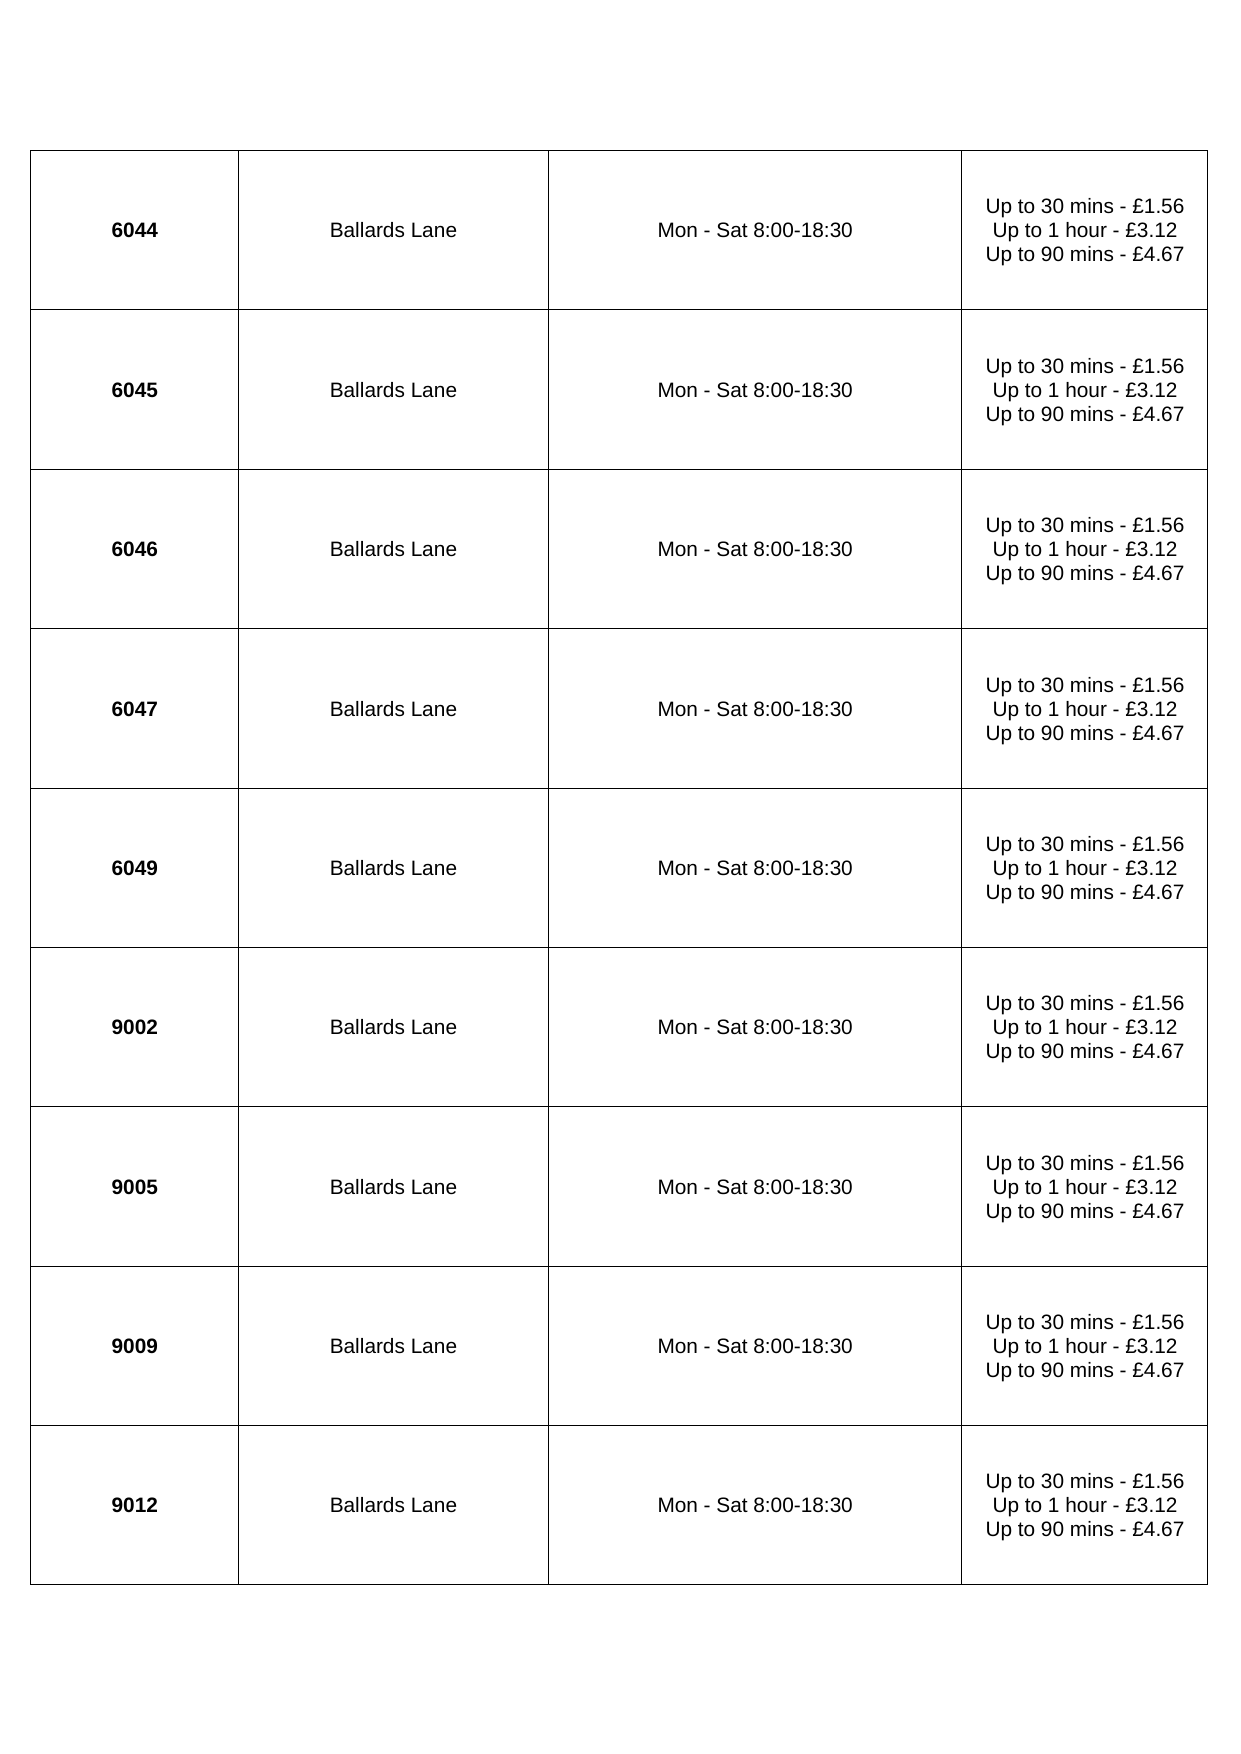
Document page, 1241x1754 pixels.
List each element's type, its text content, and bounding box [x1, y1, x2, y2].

table_cell 6045 [31, 310, 238, 469]
table_cell Mon - Sat 8:00-18:30 [549, 310, 961, 469]
table_cell Mon - Sat 8:00-18:30 [549, 629, 961, 787]
table_cell Up to 30 mins - £1.56 Up to 1 hour - £3.12 Up to 90 mins - £4.67 [962, 789, 1207, 947]
table_cell Ballards Lane [239, 789, 548, 947]
table_cell Ballards Lane [239, 151, 548, 309]
table_cell Ballards Lane [239, 629, 548, 787]
table_cell 9012 [31, 1426, 238, 1584]
table_cell Up to 30 mins - £1.56 Up to 1 hour - £3.12 Up to 90 mins - £4.67 [962, 151, 1207, 309]
table_cell 9005 [31, 1107, 238, 1266]
table_cell Mon - Sat 8:00-18:30 [549, 789, 961, 947]
table_cell Up to 30 mins - £1.56 Up to 1 hour - £3.12 Up to 90 mins - £4.67 [962, 1107, 1207, 1266]
table_cell Ballards Lane [239, 470, 548, 628]
table_cell Ballards Lane [239, 948, 548, 1106]
table_cell Up to 30 mins - £1.56 Up to 1 hour - £3.12 Up to 90 mins - £4.67 [962, 1426, 1207, 1584]
table_cell Mon - Sat 8:00-18:30 [549, 1107, 961, 1266]
table_cell Mon - Sat 8:00-18:30 [549, 1267, 961, 1425]
table_cell Ballards Lane [239, 1426, 548, 1584]
table_cell 6044 [31, 151, 238, 309]
table_cell Ballards Lane [239, 310, 548, 469]
table_cell Mon - Sat 8:00-18:30 [549, 1426, 961, 1584]
table_cell 6046 [31, 470, 238, 628]
table_cell Up to 30 mins - £1.56 Up to 1 hour - £3.12 Up to 90 mins - £4.67 [962, 1267, 1207, 1425]
table_cell Mon - Sat 8:00-18:30 [549, 151, 961, 309]
table_cell Up to 30 mins - £1.56 Up to 1 hour - £3.12 Up to 90 mins - £4.67 [962, 629, 1207, 787]
table_cell Ballards Lane [239, 1267, 548, 1425]
table_cell Up to 30 mins - £1.56 Up to 1 hour - £3.12 Up to 90 mins - £4.67 [962, 470, 1207, 628]
table_cell Up to 30 mins - £1.56 Up to 1 hour - £3.12 Up to 90 mins - £4.67 [962, 948, 1207, 1106]
table_cell Up to 30 mins - £1.56 Up to 1 hour - £3.12 Up to 90 mins - £4.67 [962, 310, 1207, 469]
table_cell 9002 [31, 948, 238, 1106]
table_cell 9009 [31, 1267, 238, 1425]
table_cell Mon - Sat 8:00-18:30 [549, 470, 961, 628]
table_cell 6049 [31, 789, 238, 947]
table_cell 6047 [31, 629, 238, 787]
table_cell Mon - Sat 8:00-18:30 [549, 948, 961, 1106]
table_cell Ballards Lane [239, 1107, 548, 1266]
